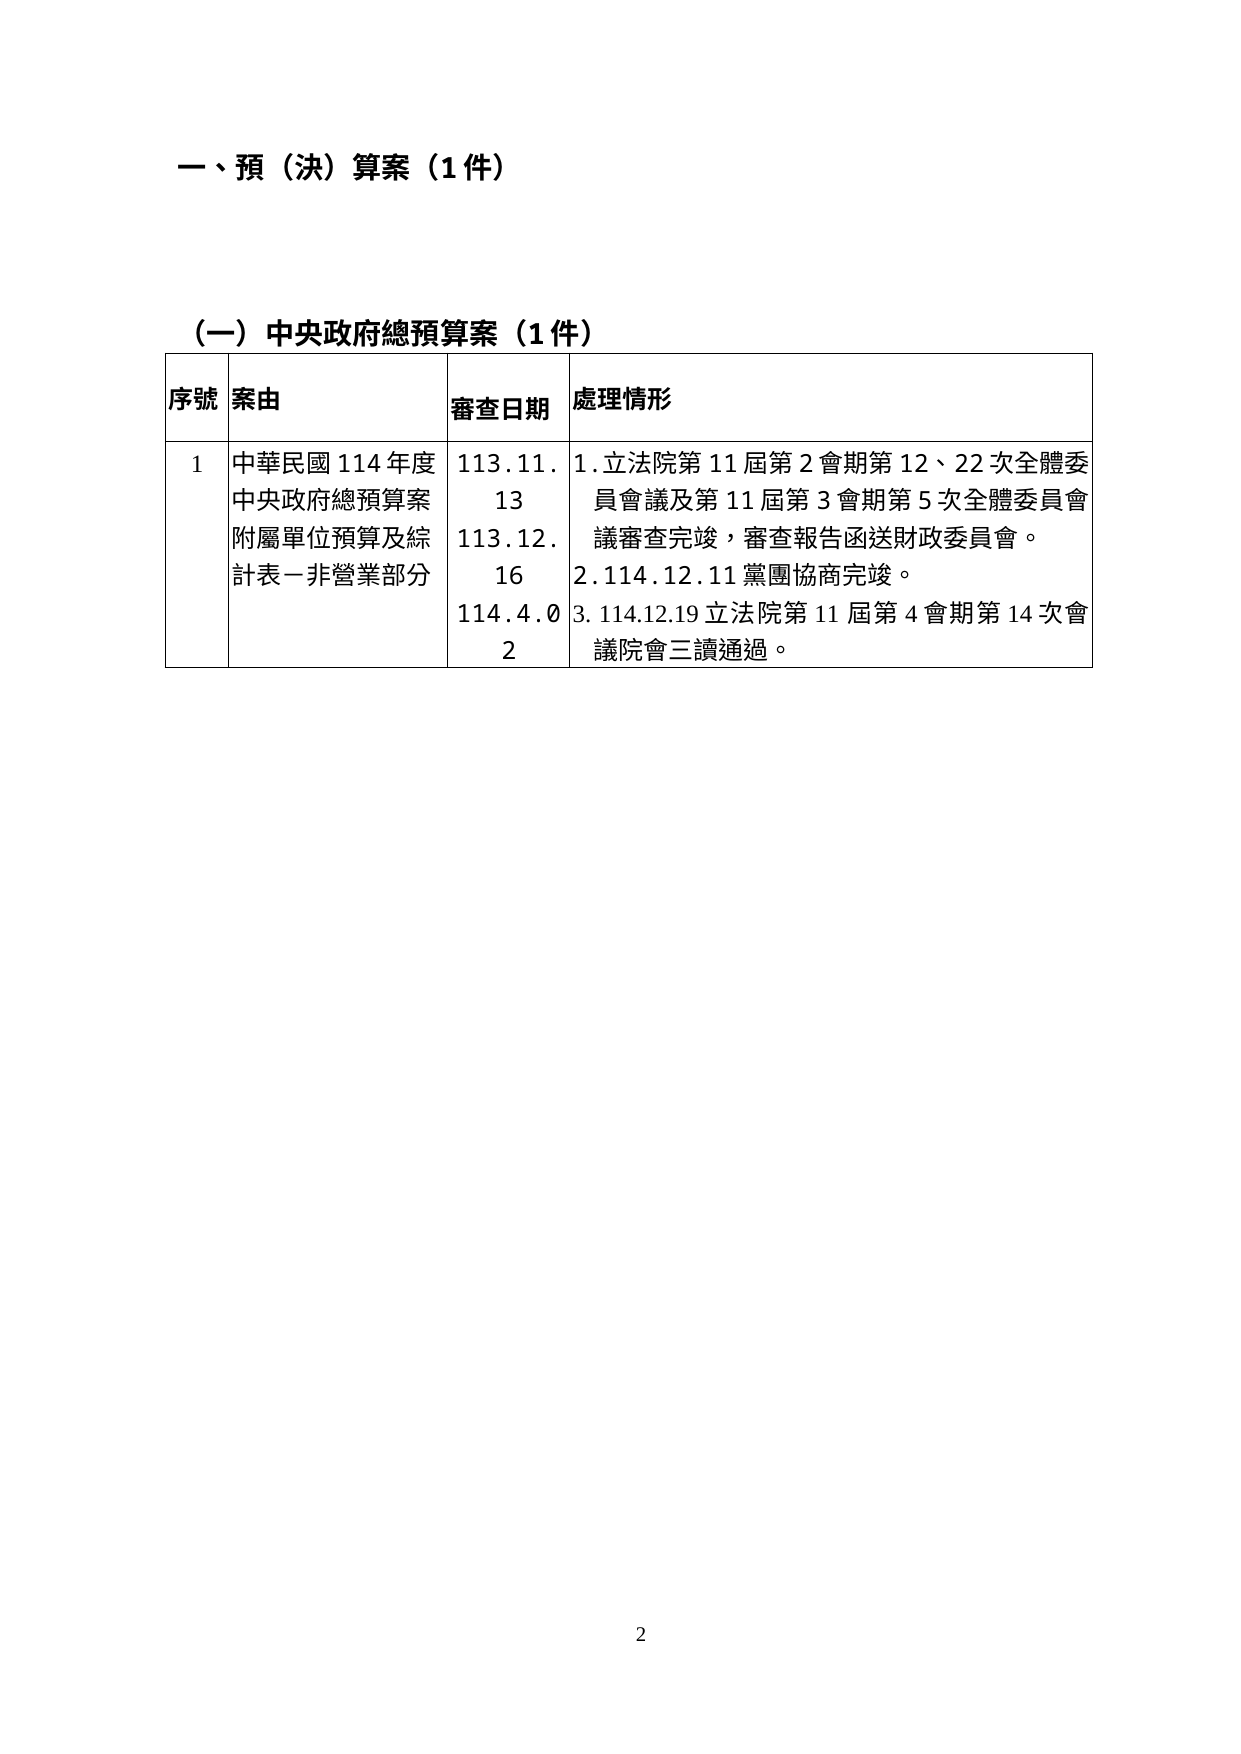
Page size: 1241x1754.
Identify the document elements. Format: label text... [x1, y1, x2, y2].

subtitle （一）中央政府總預算案（1件） [177, 290, 1104, 352]
table_cell 1 [166, 442, 228, 667]
table_header 審查日期 [448, 354, 569, 441]
table_cell 1.立法院第11屆第2會期第12、22次全體委員會議及第11屆第3會期第5次全體委員會議審查完竣，審查報告函送財政委員會。 2.114.12.11黨團協商完竣。 3. 114.12.19立法院第11 屆第4會期第14次會議院會三讀通過。 [570, 442, 1092, 667]
table_header 案由 [229, 354, 447, 441]
text 一、預（決）算案（1件） [177, 124, 1104, 186]
table_header 序號 [166, 354, 228, 441]
table_cell 113.11.13 113.12.16 114.4.02 [448, 442, 569, 667]
table_header 處理情形 [570, 354, 1092, 441]
table_cell 中華民國114年度中央政府總預算案附屬單位預算及綜計表－非營業部分 [229, 442, 447, 667]
